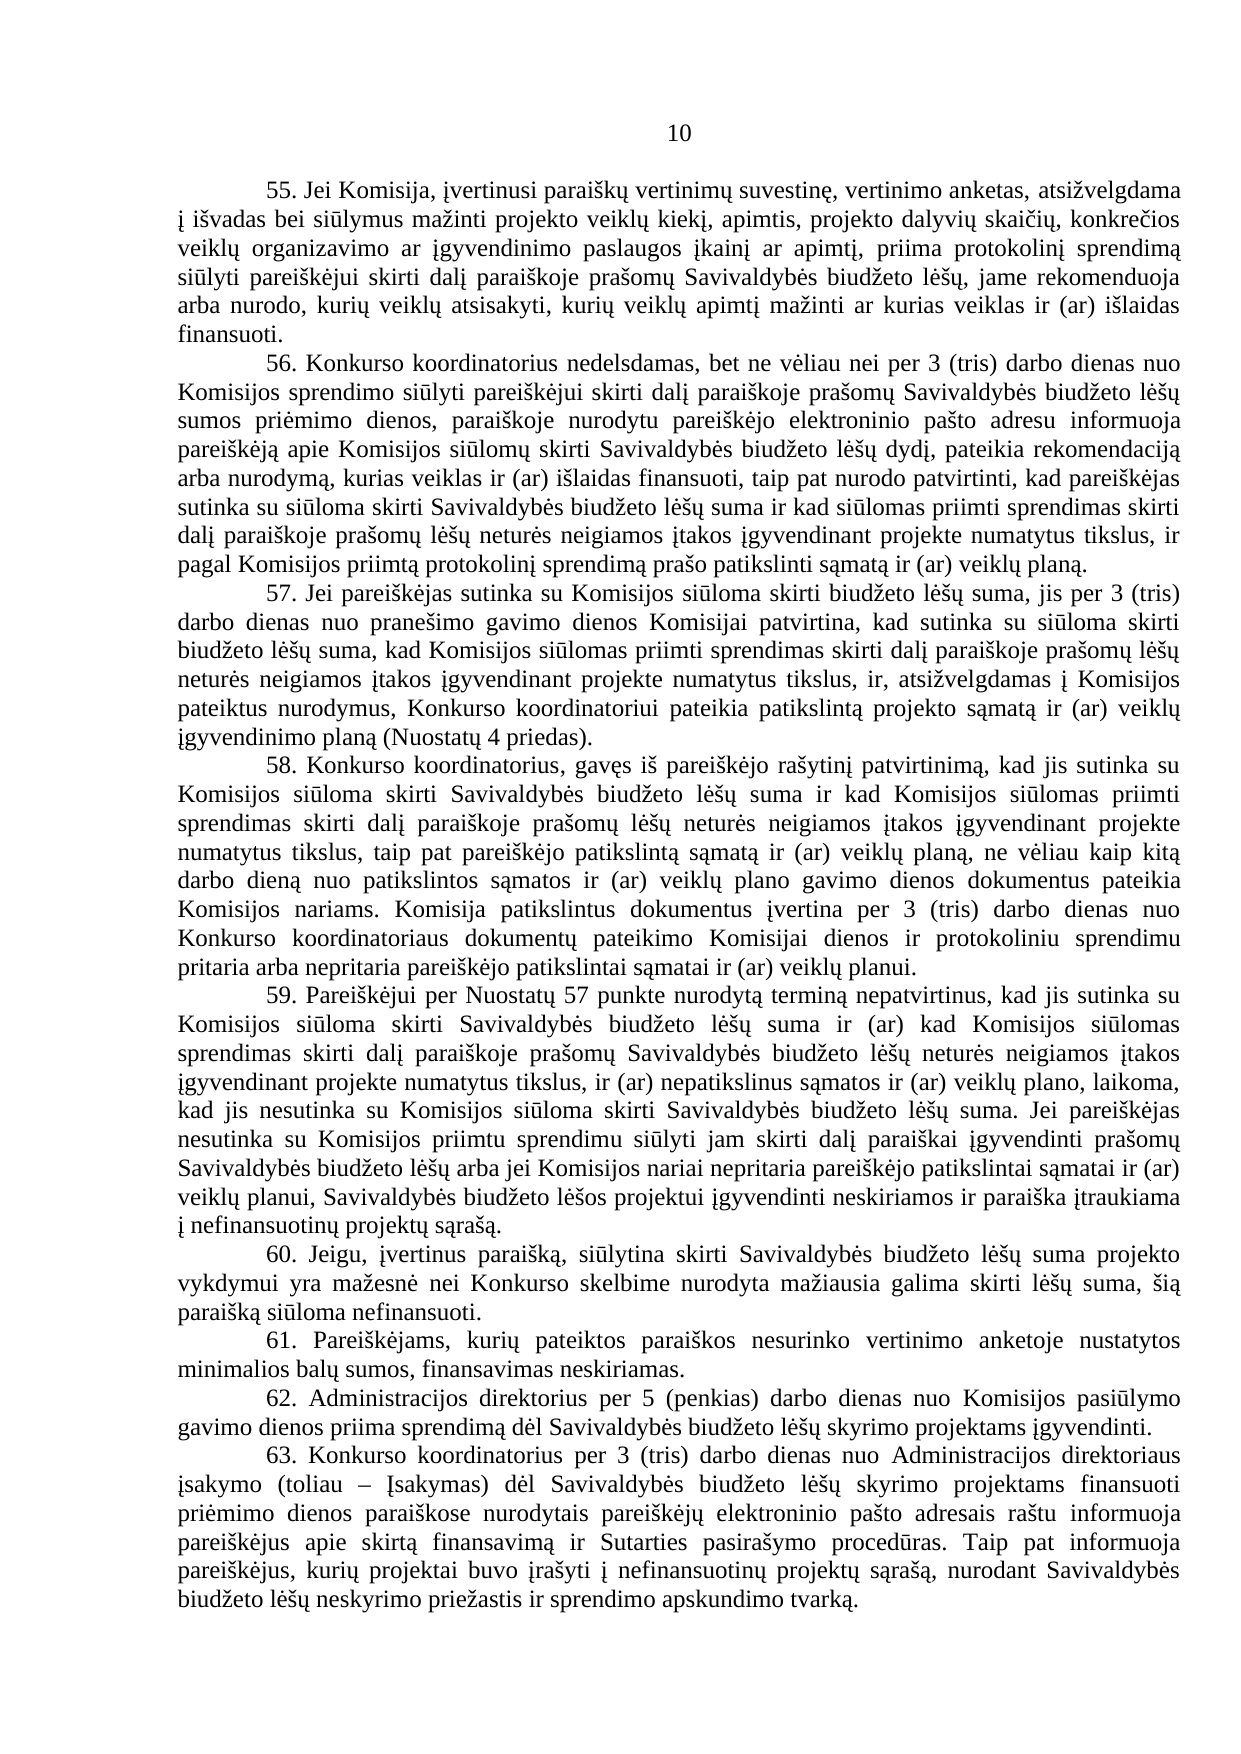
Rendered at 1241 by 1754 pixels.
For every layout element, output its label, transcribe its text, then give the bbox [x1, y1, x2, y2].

text 61. Pareiškėjams, kurių pateiktos paraiškos nesurinko vertinimo anketoje nustatytos minimalios balų sumos, finansavimas neskiriamas. [177, 1326, 1181, 1383]
text 60. Jeigu, įvertinus paraišką, siūlytina skirti Savivaldybės biudžeto lėšų suma projekto vykdymui yra mažesnė nei Konkurso skelbime nurodyta mažiausia galima skirti lėšų suma, šią paraišką siūloma nefinansuoti. [177, 1239, 1181, 1326]
text 56. Konkurso koordinatorius nedelsdamas, bet ne vėliau nei per 3 (tris) darbo dienas nuo Komisijos sprendimo siūlyti pareiškėjui skirti dalį paraiškoje prašomų Savivaldybės biudžeto lėšų sumos priėmimo dienos, paraiškoje nurodytu pareiškėjo elektroninio pašto adresu informuoja pareiškėją apie Komisijos siūlomų skirti Savivaldybės biudžeto lėšų dydį, pateikia rekomendaciją arba nurodymą, kurias veiklas ir (ar) išlaidas finansuoti, taip pat nurodo patvirtinti, kad pareiškėjas sutinka su siūloma skirti Savivaldybės biudžeto lėšų suma ir kad siūlomas priimti sprendimas skirti dalį paraiškoje prašomų lėšų neturės neigiamos įtakos įgyvendinant projekte numatytus tikslus, ir pagal Komisijos priimtą protokolinį sprendimą prašo patikslinti sąmatą ir (ar) veiklų planą. [177, 348, 1181, 578]
text 62. Administracijos direktorius per 5 (penkias) darbo dienas nuo Komisijos pasiūlymo gavimo dienos priima sprendimą dėl Savivaldybės biudžeto lėšų skyrimo projektams įgyvendinti. [177, 1383, 1181, 1441]
text 59. Pareiškėjui per Nuostatų 57 punkte nurodytą terminą nepatvirtinus, kad jis sutinka su Komisijos siūloma skirti Savivaldybės biudžeto lėšų suma ir (ar) kad Komisijos siūlomas sprendimas skirti dalį paraiškoje prašomų Savivaldybės biudžeto lėšų neturės neigiamos įtakos įgyvendinant projekte numatytus tikslus, ir (ar) nepatikslinus sąmatos ir (ar) veiklų plano, laikoma, kad jis nesutinka su Komisijos siūloma skirti Savivaldybės biudžeto lėšų suma. Jei pareiškėjas nesutinka su Komisijos priimtu sprendimu siūlyti jam skirti dalį paraiškai įgyvendinti prašomų Savivaldybės biudžeto lėšų arba jei Komisijos nariai nepritaria pareiškėjo patikslintai sąmatai ir (ar) veiklų planui, Savivaldybės biudžeto lėšos projektui įgyvendinti neskiriamos ir paraiška įtraukiama į nefinansuotinų projektų sąrašą. [177, 981, 1181, 1239]
text 57. Jei pareiškėjas sutinka su Komisijos siūloma skirti biudžeto lėšų suma, jis per 3 (tris) darbo dienas nuo pranešimo gavimo dienos Komisijai patvirtina, kad sutinka su siūloma skirti biudžeto lėšų suma, kad Komisijos siūlomas priimti sprendimas skirti dalį paraiškoje prašomų lėšų neturės neigiamos įtakos įgyvendinant projekte numatytus tikslus, ir, atsižvelgdamas į Komisijos pateiktus nurodymus, Konkurso koordinatoriui pateikia patikslintą projekto sąmatą ir (ar) veiklų įgyvendinimo planą (Nuostatų 4 priedas). [177, 578, 1181, 751]
text 58. Konkurso koordinatorius, gavęs iš pareiškėjo rašytinį patvirtinimą, kad jis sutinka su Komisijos siūloma skirti Savivaldybės biudžeto lėšų suma ir kad Komisijos siūlomas priimti sprendimas skirti dalį paraiškoje prašomų lėšų neturės neigiamos įtakos įgyvendinant projekte numatytus tikslus, taip pat pareiškėjo patikslintą sąmatą ir (ar) veiklų planą, ne vėliau kaip kitą darbo dieną nuo patikslintos sąmatos ir (ar) veiklų plano gavimo dienos dokumentus pateikia Komisijos nariams. Komisija patikslintus dokumentus įvertina per 3 (tris) darbo dienas nuo Konkurso koordinatoriaus dokumentų pateikimo Komisijai dienos ir protokoliniu sprendimu pritaria arba nepritaria pareiškėjo patikslintai sąmatai ir (ar) veiklų planui. [177, 751, 1181, 981]
text 55. Jei Komisija, įvertinusi paraiškų vertinimų suvestinę, vertinimo anketas, atsižvelgdama į išvadas bei siūlymus mažinti projekto veiklų kiekį, apimtis, projekto dalyvių skaičių, konkrečios veiklų organizavimo ar įgyvendinimo paslaugos įkainį ar apimtį, priima protokolinį sprendimą siūlyti pareiškėjui skirti dalį paraiškoje prašomų Savivaldybės biudžeto lėšų, jame rekomenduoja arba nurodo, kurių veiklų atsisakyti, kurių veiklų apimtį mažinti ar kurias veiklas ir (ar) išlaidas finansuoti. [177, 176, 1181, 348]
text 63. Konkurso koordinatorius per 3 (tris) darbo dienas nuo Administracijos direktoriaus įsakymo (toliau – Įsakymas) dėl Savivaldybės biudžeto lėšų skyrimo projektams finansuoti priėmimo dienos paraiškose nurodytais pareiškėjų elektroninio pašto adresais raštu informuoja pareiškėjus apie skirtą finansavimą ir Sutarties pasirašymo procedūras. Taip pat informuoja pareiškėjus, kurių projektai buvo įrašyti į nefinansuotinų projektų sąrašą, nurodant Savivaldybės biudžeto lėšų neskyrimo priežastis ir sprendimo apskundimo tvarką. [177, 1441, 1181, 1613]
